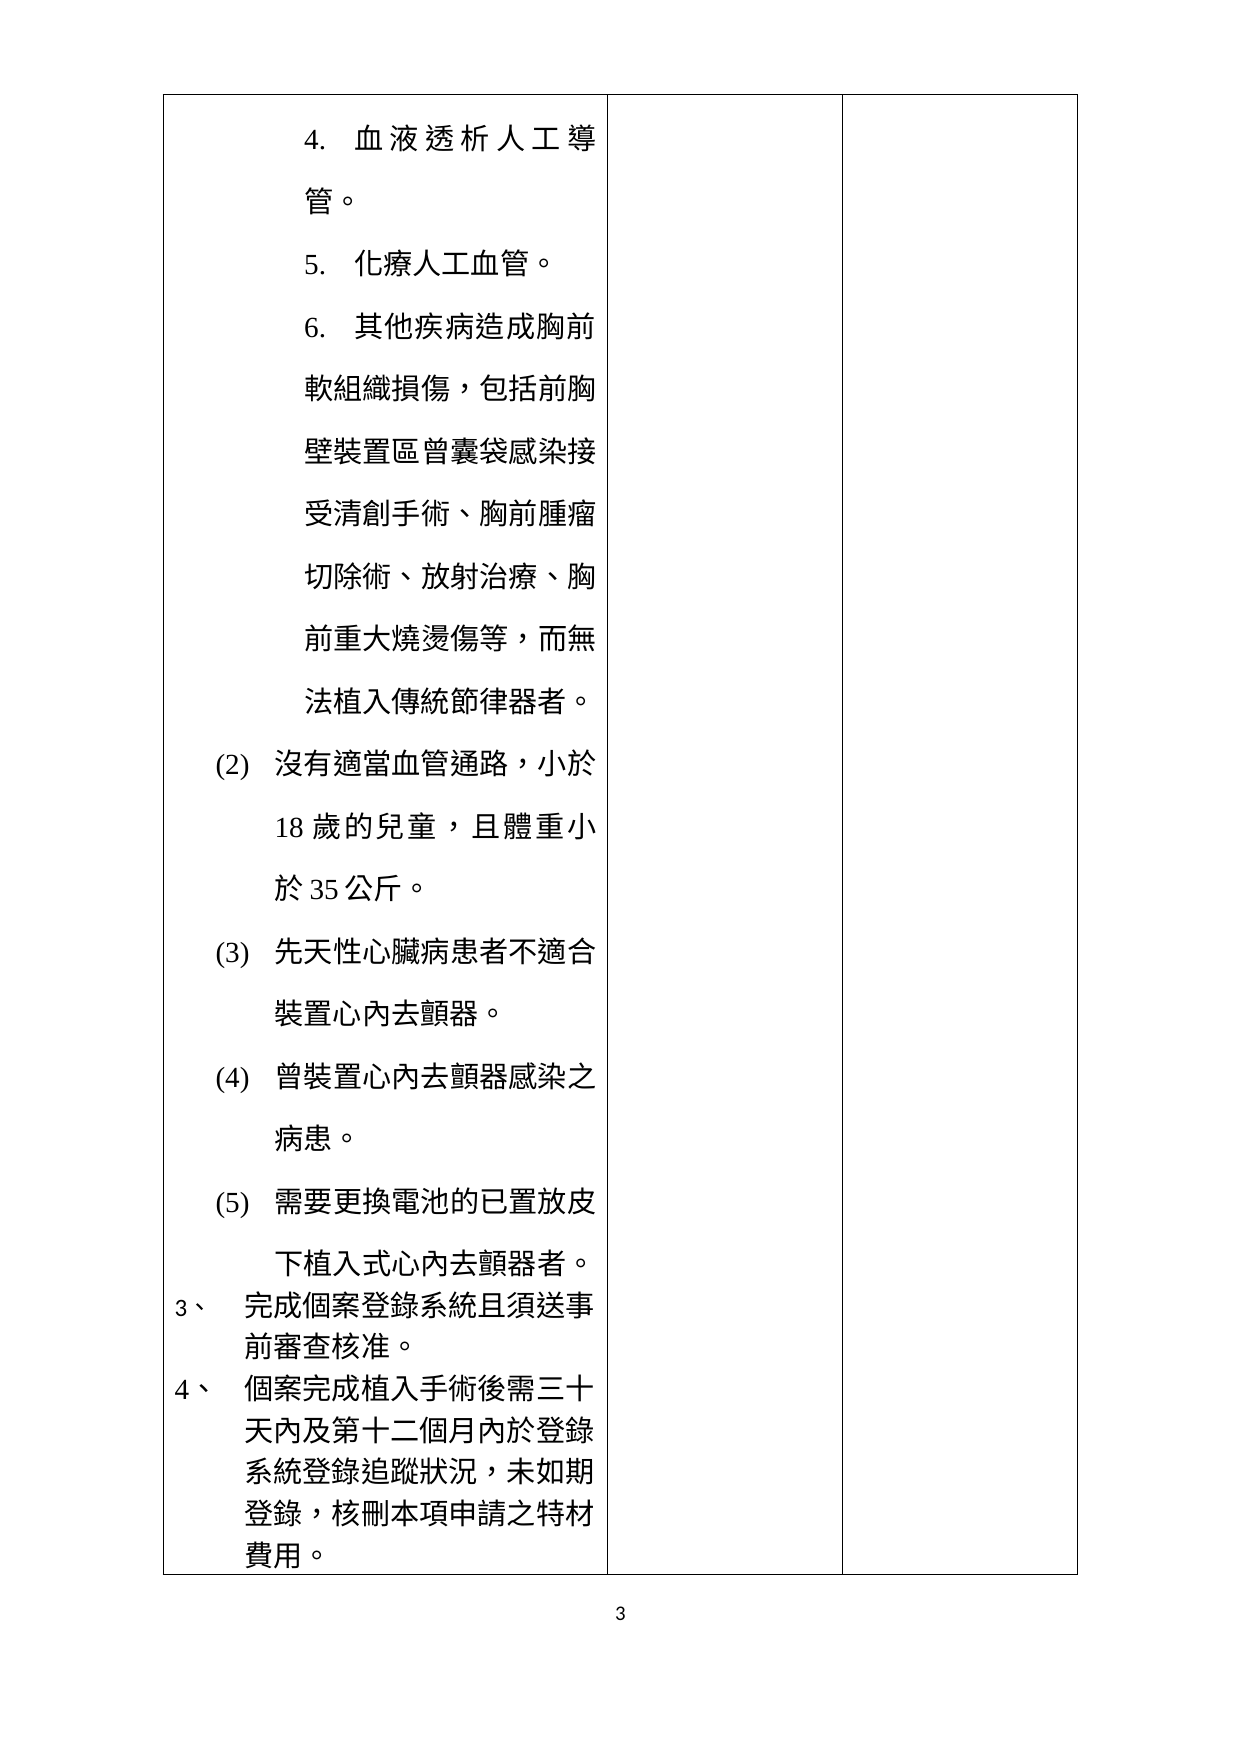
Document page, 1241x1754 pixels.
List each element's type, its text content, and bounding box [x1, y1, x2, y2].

table_cell [608, 95, 842, 1574]
table_cell (113/09/01生效) 符合心內去顫器適應症之一： 嚴重心室頻脈、心室顫動導致猝死可能或昏迷。 反覆發作之持續性心室頻脈。 高危險性心臟血管疾病，如：曾經心肌梗塞併左心室射出分率≦40%，肥厚性心肌症，擴張性心肌症，且合併心室快速不整脈者。 高危險性心臟遺傳性疾病，如long QT syndrome，short QT syndrome，Brugada syndrome，idiopathic ventricular fibrillation， arrhythmogenic right ventricular dysplasia，catecholaminergic polymorphic ventricular tachycardia等，且合併心室快速不整脈或合併猝死症之家族史者。 上開適應症，沒有因心搏過緩或心臟再同步化治療而有電刺激需求者，且有下列情況之一: 沒有適當血管通路者，係指下列幾款之一: 兩側鎖骨下靜脈阻塞。 上腔靜脈阻塞(>25%)。 存有動靜脈血液透析廔管且對側血管阻塞。 血液透析人工導管。 化療人工血管。 其他疾病造成胸前軟組織損傷，包括前胸壁裝置區曾囊袋感染接受清創手術、胸前腫瘤切除術、放射治療、胸前重大燒燙傷等，而無法植入傳統節律器者。 沒有適當血管通路，小於18歲的兒童，且體重小於35公斤。 先天性心臟病患者不適合裝置心內去顫器。 曾裝置心內去顫器感染之病患。 需要更換電池的已置放皮下植入式心內去顫器者。 完成個案登錄系統且須送事前審查核准。 個案完成植入手術後需三十天內及第十二個月內於登錄系統登錄追蹤狀況，未如期登錄，核刪本項申請之特材費用。 [164, 95, 607, 1574]
table_cell [843, 95, 1077, 1574]
